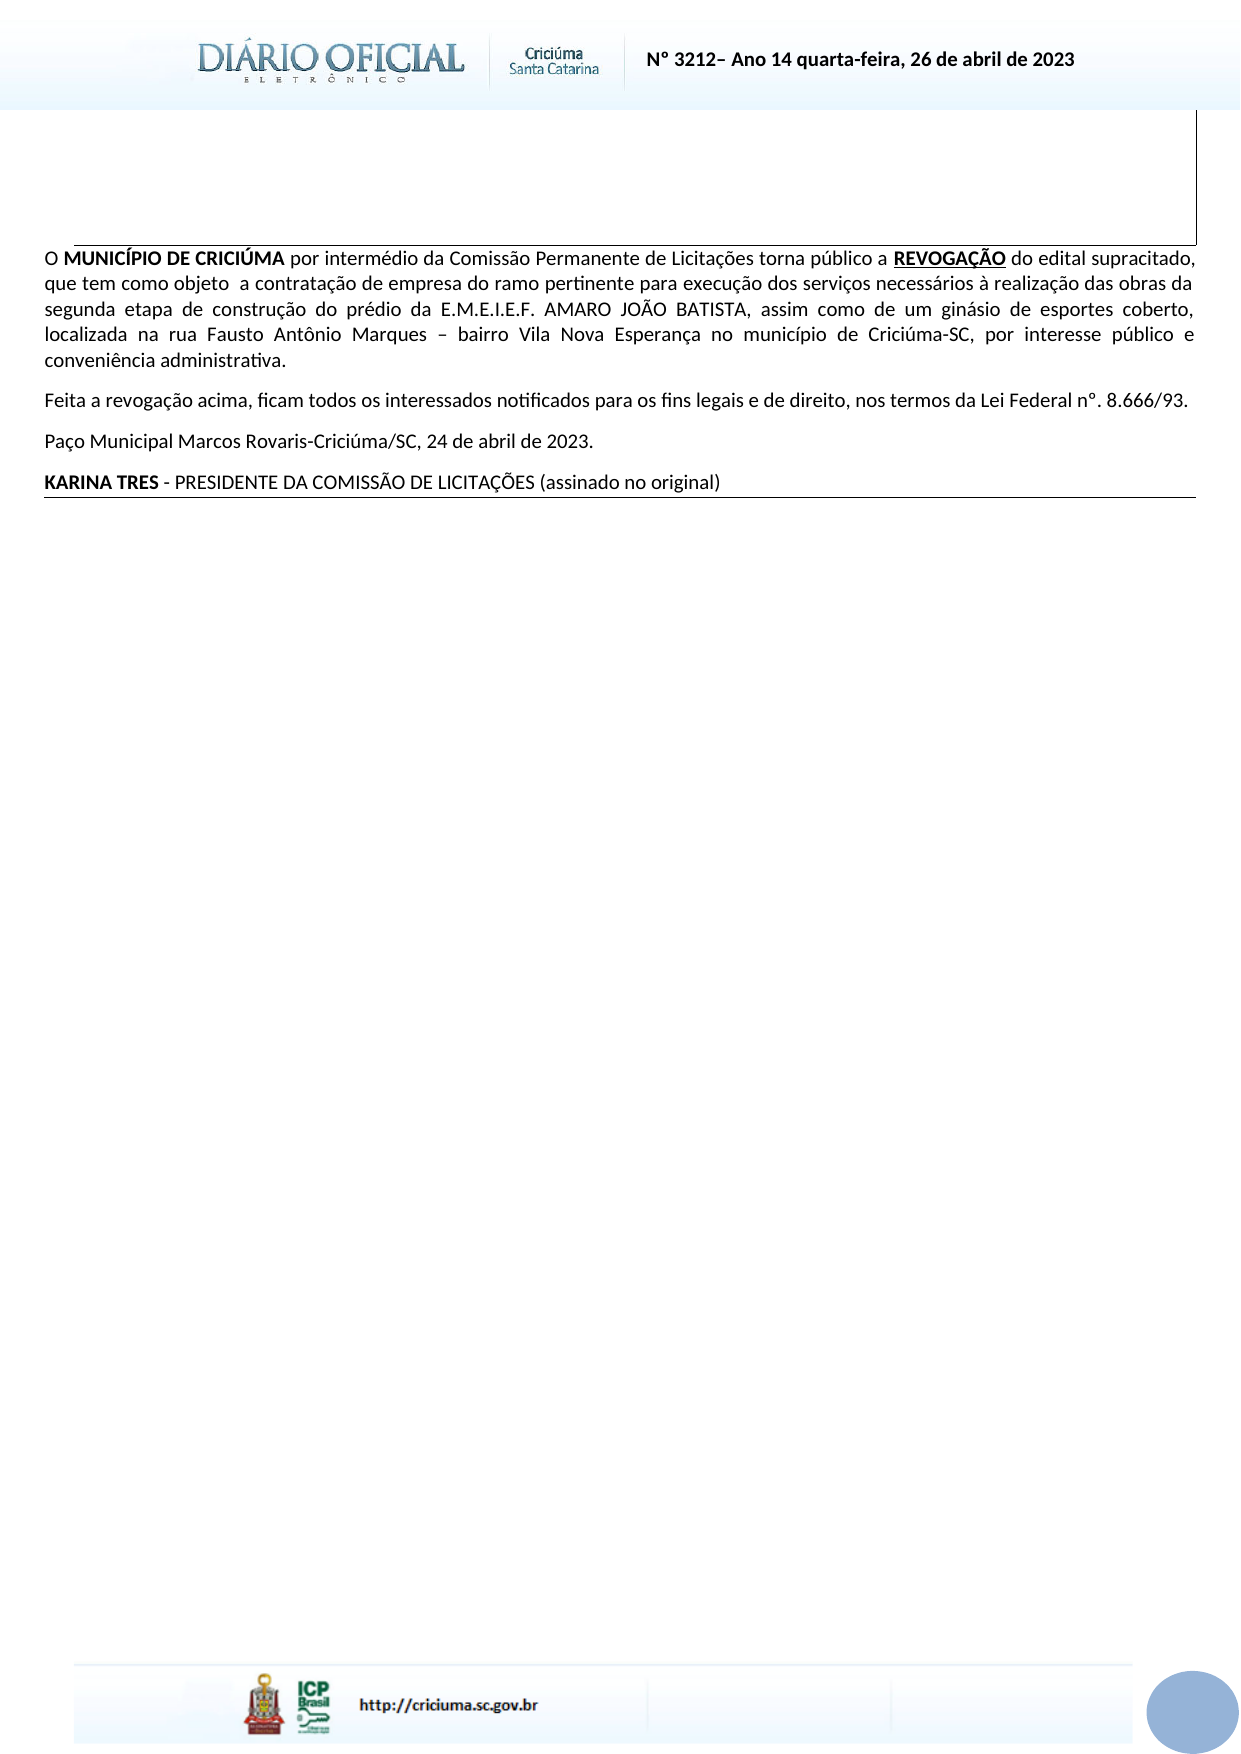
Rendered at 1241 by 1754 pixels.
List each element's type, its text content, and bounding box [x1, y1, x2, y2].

text Feita a revogação acima, ficam todos os interessados notificados para os fins legais e de direito, nos termos da Lei Federal nº. 8.666/93. [44, 388, 1196, 413]
text KARINA TRES - PRESIDENTE DA COMISSÃO DE LICITAÇÕES (assinado no original) [44, 469, 1196, 497]
text Paço Municipal Marcos Rovaris-Criciúma/SC, 24 de abril de 2023. [44, 428, 1196, 454]
text O MUNICÍPIO DE CRICIÚMA por intermédio da Comissão Permanente de Licitações torna público a REVOGAÇÃO do edital supracitado, que tem como objeto a contratação de empresa do ramo pertinente para execução dos serviços necessários à realização das obras da segunda etapa de construção do prédio da E.M.E.I.E.F. AMARO JOÃO BATISTA, assim como de um ginásio de esportes coberto, localizada na rua Fausto Antônio Marques – bairro Vila Nova Esperança no município de Criciúma-SC, por interesse público e conveniência administrativa. [44, 245, 1196, 372]
